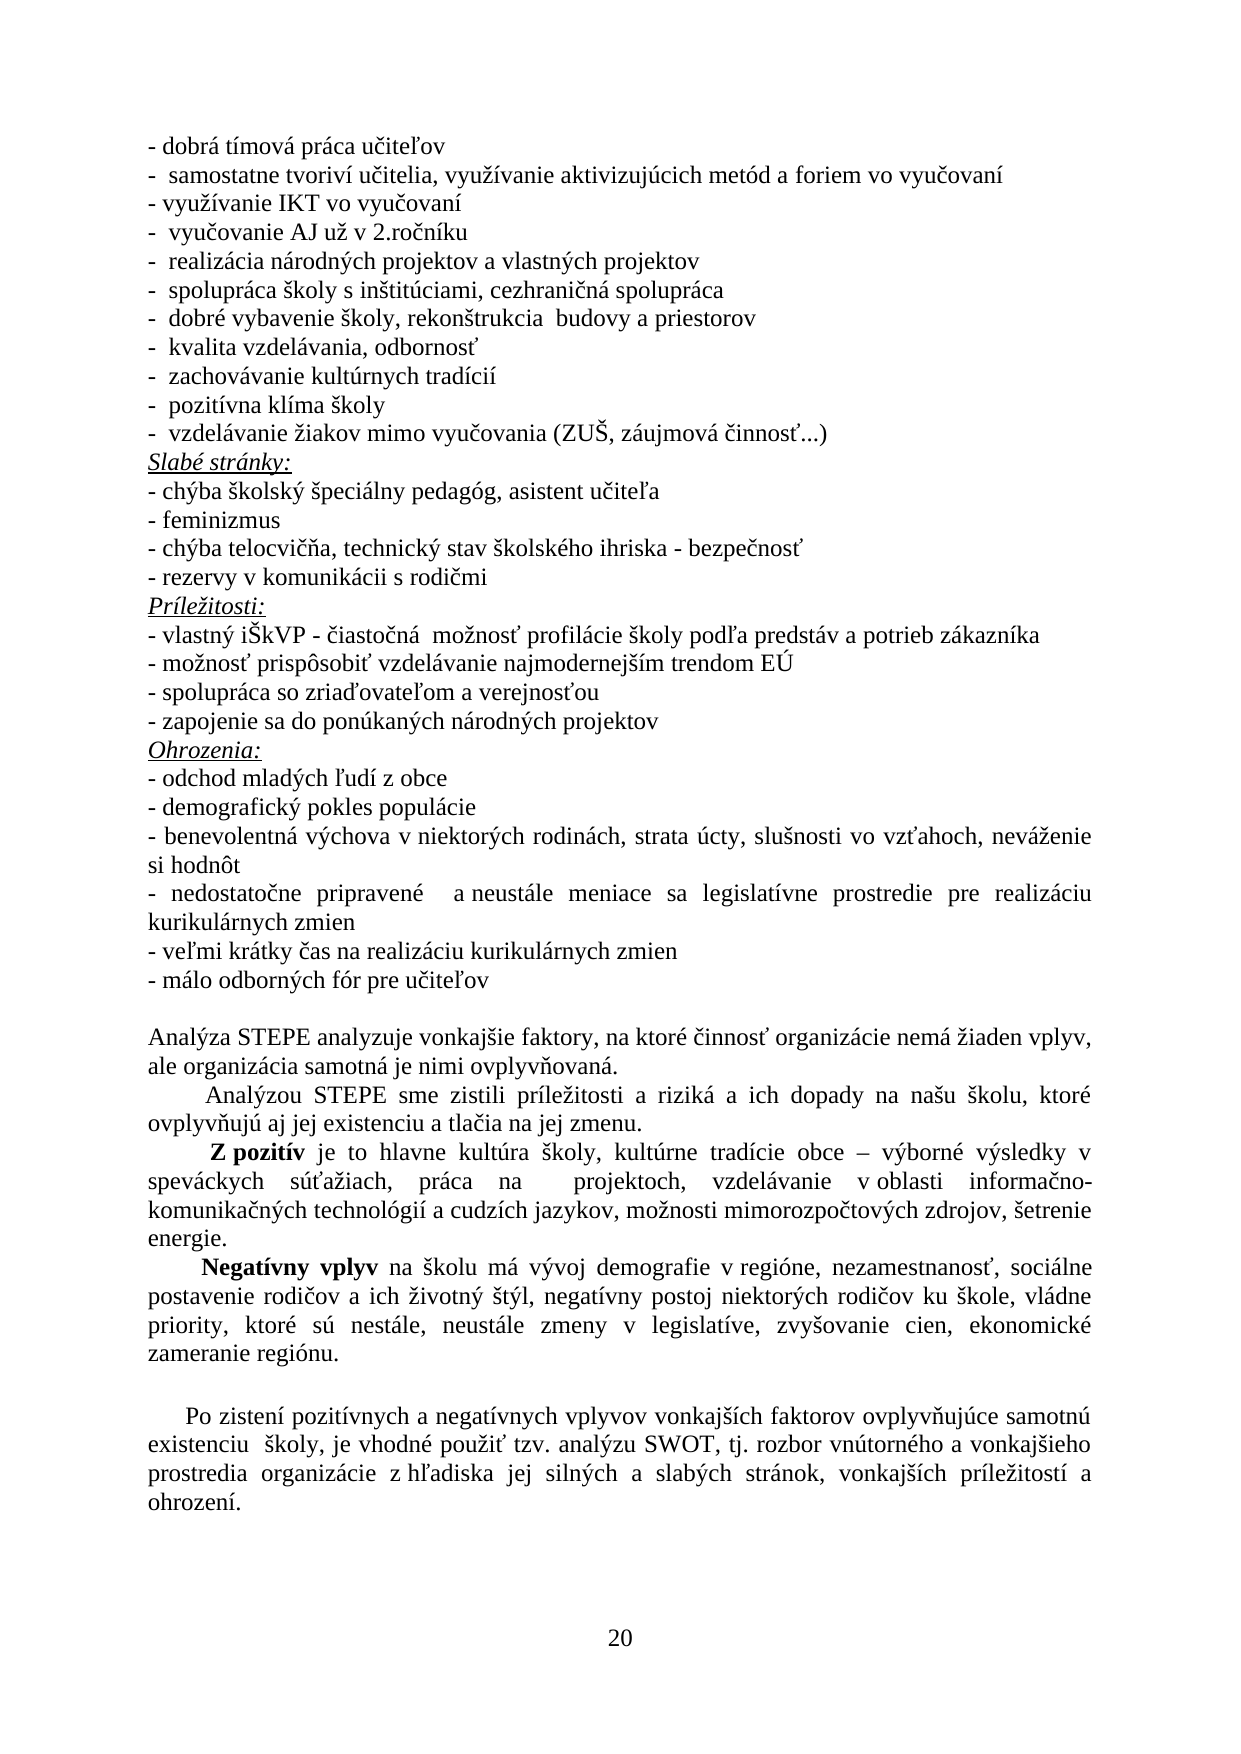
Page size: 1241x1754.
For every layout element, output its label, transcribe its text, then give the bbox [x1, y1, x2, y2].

text - pozitívna klíma školy [148, 390, 1092, 418]
text - nedostatočne pripravené a neustále meniace sa legislatívne prostredie pre realizáciu kurikulárnych zmien [148, 878, 1092, 936]
text - kvalita vzdelávania, odbornosť [148, 332, 1092, 361]
text - realizácia národných projektov a vlastných projektov [148, 246, 1092, 275]
text - spolupráca so zriaďovateľom a verejnosťou [148, 677, 1092, 706]
text Slabé stránky: [148, 447, 1092, 476]
text - dobré vybavenie školy, rekonštrukcia budovy a priestorov [148, 303, 1092, 332]
text - feminizmus [148, 505, 1092, 533]
text Príležitosti: [148, 591, 1092, 620]
text - možnosť prispôsobiť vzdelávanie najmodernejším trendom EÚ [148, 648, 1092, 677]
text - spolupráca školy s inštitúciami, cezhraničná spolupráca [148, 275, 1092, 303]
text - chýba školský špeciálny pedagóg, asistent učiteľa [148, 476, 1092, 505]
text Negatívny vplyv na školu má vývoj demografie v regióne, nezamestnanosť, sociálne postavenie rodičov a ich životný štýl, negatívny postoj niektorých rodičov ku škole, vládne priority, ktoré sú nestále, neustále zmeny v legislatíve, zvyšovanie cien, ekonomické zameranie regiónu. [148, 1252, 1092, 1367]
text Ohrozenia: [148, 735, 1092, 763]
text - dobrá tímová práca učiteľov [148, 131, 1092, 160]
text Analýza STEPE analyzuje vonkajšie faktory, na ktoré činnosť organizácie nemá žiaden vplyv, ale organizácia samotná je nimi ovplyvňovaná. [148, 1022, 1092, 1080]
text - chýba telocvičňa, technický stav školského ihriska - bezpečnosť [148, 533, 1092, 562]
text - demografický pokles populácie [148, 792, 1092, 821]
text - veľmi krátky čas na realizáciu kurikulárnych zmien [148, 936, 1092, 965]
text Analýzou STEPE sme zistili príležitosti a riziká a ich dopady na našu školu, ktoré ovplyvňujú aj jej existenciu a tlačia na jej zmenu. [148, 1080, 1092, 1137]
text - zapojenie sa do ponúkaných národných projektov [148, 706, 1092, 735]
text - vlastný iŠkVP - čiastočná možnosť profilácie školy podľa predstáv a potrieb zákazníka [148, 620, 1092, 648]
text Po zistení pozitívnych a negatívnych vplyvov vonkajších faktorov ovplyvňujúce samotnú existenciu školy, je vhodné použiť tzv. analýzu SWOT, tj. rozbor vnútorného a vonkajšieho prostredia organizácie z hľadiska jej silných a slabých stránok, vonkajších príležitostí a ohrození. [148, 1401, 1092, 1516]
text - odchod mladých ľudí z obce [148, 763, 1092, 792]
text - málo odborných fór pre učiteľov [148, 965, 1092, 993]
text - rezervy v komunikácii s rodičmi [148, 562, 1092, 591]
text - vyučovanie AJ už v 2.ročníku [148, 217, 1092, 246]
text Z pozitív je to hlavne kultúra školy, kultúrne tradície obce – výborné výsledky v speváckych súťažiach, práca na projektoch, vzdelávanie v oblasti informačno-komunikačných technológií a cudzích jazykov, možnosti mimorozpočtových zdrojov, šetrenie energie. [148, 1137, 1092, 1252]
text - využívanie IKT vo vyučovaní [148, 188, 1092, 217]
text - vzdelávanie žiakov mimo vyučovania (ZUŠ, záujmová činnosť...) [148, 418, 1092, 447]
text - samostatne tvoriví učitelia, využívanie aktivizujúcich metód a foriem vo vyučovaní [148, 160, 1092, 188]
text - zachovávanie kultúrnych tradícií [148, 361, 1092, 390]
text - benevolentná výchova v niektorých rodinách, strata úcty, slušnosti vo vzťahoch, neváženie si hodnôt [148, 821, 1092, 878]
